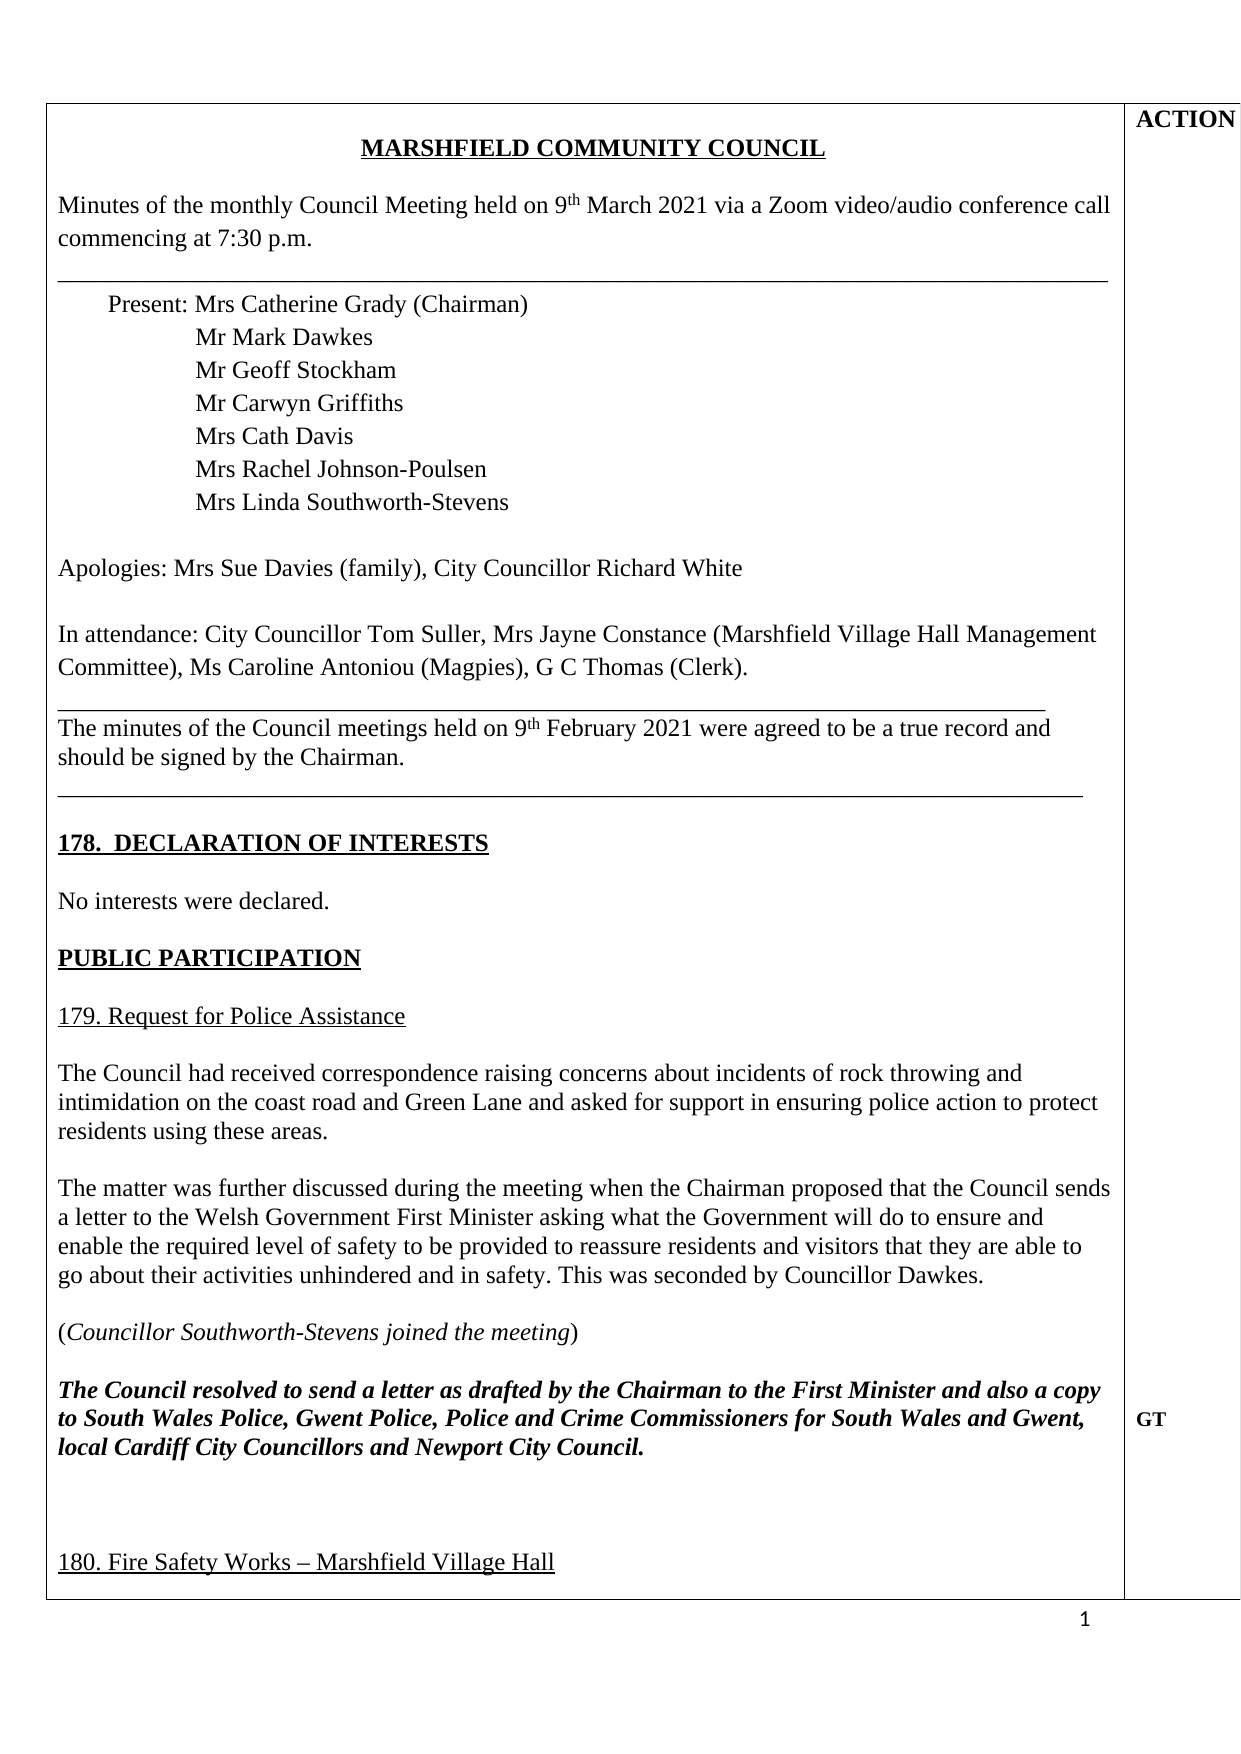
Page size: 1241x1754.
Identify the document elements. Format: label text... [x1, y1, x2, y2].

table_header ACTION GT [1125, 104, 1240, 1599]
table_header MARSHFIELD COMMUNITY COUNCIL Minutes of the monthly Council Meeting held on 9th March 2021 via a Zoom video/audio conference call commencing at 7:30 p.m. ____________________________________________________________________________________ Present: Mrs Catherine Grady (Chairman) Mr Mark Dawkes Mr Geoff Stockham Mr Carwyn Griffiths Mrs Cath Davis Mrs Rachel Johnson-Poulsen Mrs Linda Southworth-Stevens Apologies: Mrs Sue Davies (family), City Councillor Richard White In attendance: City Councillor Tom Suller, Mrs Jayne Constance (Marshfield Village Hall Management Committee), Ms Caroline Antoniou (Magpies), G C Thomas (Clerk). _______________________________________________________________________________ The minutes of the Council meetings held on 9th February 2021 were agreed to be a true record and should be signed by the Chairman. __________________________________________________________________________________ 178. DECLARATION OF INTERESTS No interests were declared. PUBLIC PARTICIPATION 179. Request for Police Assistance The Council had received correspondence raising concerns about incidents of rock throwing and intimidation on the coast road and Green Lane and asked for support in ensuring police action to protect residents using these areas. The matter was further discussed during the meeting when the Chairman proposed that the Council sends a letter to the Welsh Government First Minister asking what the Government will do to ensure and enable the required level of safety to be provided to reassure residents and visitors that they are able to go about their activities unhindered and in safety. This was seconded by Councillor Dawkes. (Councillor Southworth-Stevens joined the meeting) The Council resolved to send a letter as drafted by the Chairman to the First Minister and also a copy to South Wales Police, Gwent Police, Police and Crime Commissioners for South Wales and Gwent, local Cardiff City Councillors and Newport City Council. 180. Fire Safety Works – Marshfield Village Hall [47, 104, 1124, 1599]
